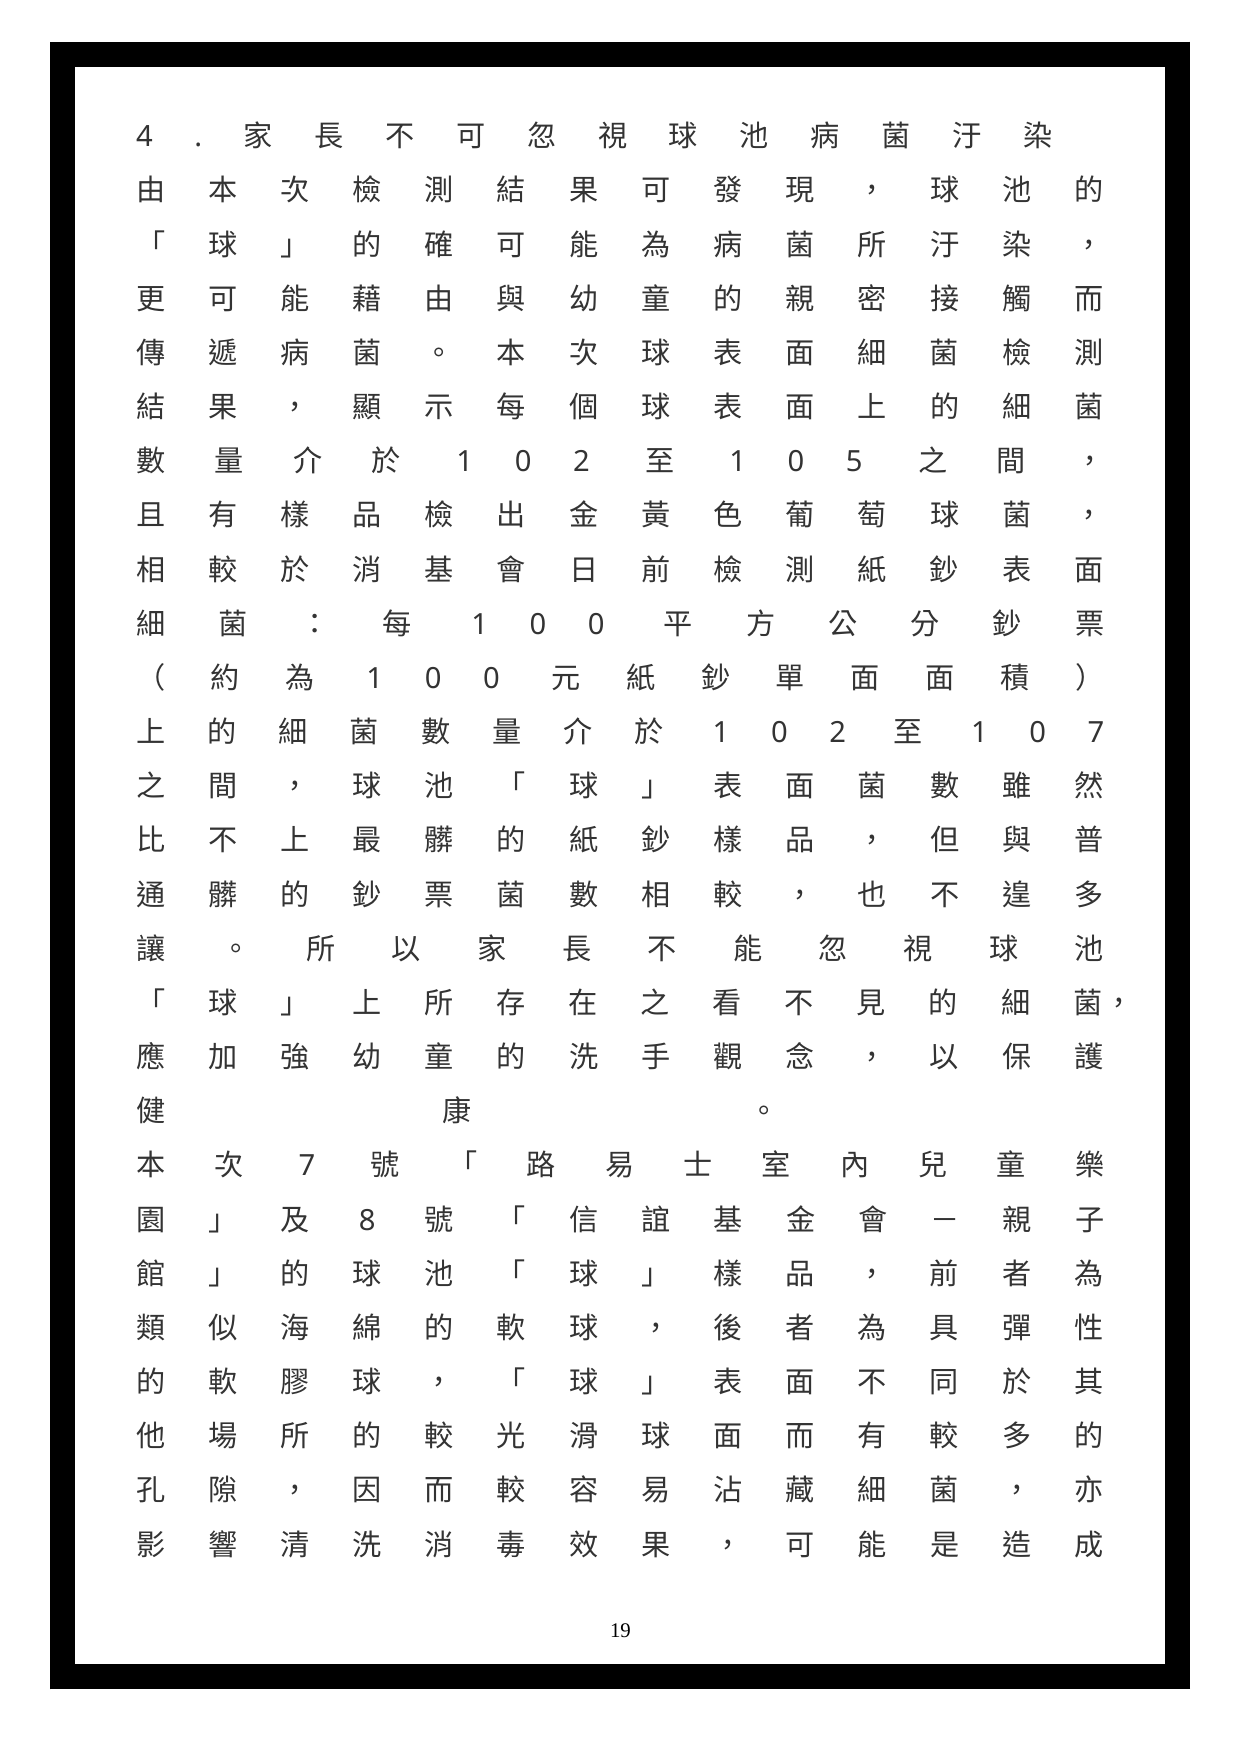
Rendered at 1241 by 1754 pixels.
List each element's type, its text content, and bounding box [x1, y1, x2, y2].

text 日前消基會接獲消費者反映球池遊樂設施暗藏穢物，網路上亦有類似的傳言流布，姑且不論這些令人瞠目的狀況其真實性如何，球池遊樂設施與幼童密切接觸，衛生安全的問題值得重視和要求。 消基會對於公共衛生不良，可能造成的疾病感染及所衍生的食物汙染問題，多年來持續提醒消費者注意，本次於台北市衛生局疾病管制處的協助下，針對幼兒非常喜歡的球池遊樂場所，進行衛生、安全維護方面的調查，及球池「球」的樣品採集，進行表面代表性細菌的檢測，以瞭解球池的衛生情況。 採樣 本次調查採樣時間係於民國97年3月6日，針對台北市附設有球池遊樂設施的公共場所，進行球池「球」的採樣，每處球池挑選3個採樣點，各取1件樣品共3件樣品，總計抽測8處球池，採得24件樣品。 樣品中，7號「路易士室內兒童樂園」的球樣品為類似海綿的軟球，8號「信誼基金會－親子館」的球為具彈性的軟膠球，其他場所的球皆為表面光滑的塑膠球。 調查及測試結果 一、收費調查 本次調查的8處附設有球池遊樂設施的公共場所，有2處為免費設施：5號「台北市萬華運動中心－兒童遊戲室」及6號「IKEA－兒童遊戲區」，前者為公家設置，後者為民營賣場附設。其他收費場所多另設有其餘遊樂設施可一併使用，以3號「三民遊樂場」每時段（2小時）20元收費最低，1號「台北市青少年育樂中心－Y17親子教學館」每次（3小時）450元索費最高。 二、球池清潔維護方式調查 兒童於球池內遊戲，與球將會密切接觸，因此球池應以適當方式清潔維護，以保持衛生及使用時的安全。 本次調查的場所各表示有不同清潔維護的方式：1號「台北市青少年育樂中心－Y17親子教學館」每個月取出球清洗後再經酒精消毒；2號「台北市兒童交通博物館－親子廣場」不洗球、半年換球1次；3號「三民遊樂場」每3個月將球取出清洗擦乾；4號「湯姆龍親子堡」則每週以噴灑酒精水溶液的方式清潔；5號「台北市萬華運動中心－兒童遊戲室」每週一洗球（水洗及10％酒精洗）後晒乾；6號「IKEA－兒童遊戲區」球每個月外包換洗；7號「路易士室內兒童樂園」每3個月洗球1次，1年則更換；8號「信誼基金會－親子館」2個月3次洗球後以漂白水處理晾乾。 球池清潔維護工作如果能夠有標準的作業程序，人員依據流程操作並留下紀錄，能有助於清潔維護的確實管理；若能進一步將清潔維護的內容及紀錄張貼告示，則更能提供消費者瞭解該場所清潔狀況的資訊。可惜本次調查發現，各球池場所或是沒有紀錄，或是僅以工作日誌的方式作自我提醒，並沒有將實際的執行情況作成紀錄，僅7號「路易士室內兒童樂園」有維護紀錄表，但未記錄清潔工作內容，所以也會讓消費者對清潔維護的方式有所存疑。 球池或因球數龐大，時時清洗有執行上的困難，但球池內若有異物及顯而易見的髒汙，則應有效率的排除。1號「台北市青少年育樂中心－Y17親子教學館」、2號「台北市兒童交通博物館－親子廣場」、4號「湯姆龍親子堡」及7號「路易士室內兒童樂園」自行表示有密集的巡檢動作以清理排除異物。 本次實際勘察結果，於4號「湯姆龍親子堡」池內發現掉落的棉線，6號「I IKEA－兒童遊戲區」的球池中則有鉛筆及飾品。 三、使用規範調查 依據「各行業附設兒童遊樂設施安全管理規範」的安全檢查表要求，應「於適當地點公告遊戲方法」。因此遊戲方法及使用規範應於適當地點公告，消費者或使用者能夠立即且清楚地察覺，才能達到訊息揭露的效果，以提供及提醒使用者正確使用的資訊。 本次調查的8處球池場所，有6處訂有使用者年齡或是身高上的限制或相關要求；5處要求不可飲食；4處提醒不要有激烈危險的相關動作；另外3號「三民遊樂場」、6號「IKEA－兒童遊戲區」及8號「信誼基金會－親子館」有病童勿入的相關提醒；2號「台北市兒童交通博物館－親子廣場」及7號「路易士室內兒童樂園」謝絕攜入尖銳物品；1號「台北市青少年育樂中心－Y17親子教學館」希望入場前先洗手；2號「台北市兒童交通博物館－親子廣場」提示入場前30分鐘勿讓孩童吃過多食物，以免造成嘔吐及定時帶幼童如廁等。 整體而言，1號「台北市青少年育樂中心－Y17親子教學館」、2號「台北市兒童交通博物館－親子廣場」及7號「路易士室內兒童樂園」的相關使用規範內容中提示的項目較多。 遊樂設施雖訂有規範，但使用者未必都能確實執行或注意，因此適當的告知及監督管控仍有必要。本次球池場所對於球池監控多採機動巡視的方式，其中以6號「IKEA－兒童遊戲區」有專人在旁照顧最為周全，4號「湯姆龍親子堡」及7號「路易士室內兒童樂園」則表示，在假日消費者較多時會有專人監控。4號「湯姆龍親子堡」及8號「信誼基金會－親子館」表示設有監視器監控。 四、總生菌數 總生菌數是指檢測樣品的「活細菌總數」，可以作為評估衛生程度的指標。 各處球池場所「球」的大小或有不同，本次細菌檢測，結果是以平均1個球表面的菌數來表示。總生菌數檢測結果中，菌數較高、表現較差的樣品有2件，球表面的菌數介於10,000至100,000 CFU／球（colony forming unit；菌落形成單位）之間，分別取自7號「路易士室內兒童樂園」及8號「信誼基金會－親子館」的樣品。有11件樣品的表面總生菌數落在100至1,000 CFU／球之間，包括1號「台北市青少年育樂中心－Y17親子教學館」、2號「台北市兒童交通博物館－親子廣場」、3號「三民遊樂場」及6號「IKEA－兒童遊戲區」的球樣品，平均檢出量小於1,000 CFU╱球。 五、大腸桿菌群 大腸桿菌群廣泛存在於動物的腸道內、汙水和土壤等環境，因此也常被用來作為監測食品遭受汙染、或是製程有缺失的重要指標。 本次球池「球」表面大腸桿菌群檢測結果，有5件樣品檢出大腸桿菌群，檢出量小於100 MPN（最確數）／球，分別取自6號「IKEA－兒童遊戲區」、7號「路易士室內兒童樂園」及8號「信誼基金會－親子館」的樣品，其他樣品則未檢出大腸桿菌群。 六、大腸桿菌 大腸桿菌主要存在於動物的腸道，會隨著糞便排出體外，是評估食品是否受到糞便汙染的重要指標。特定的大腸桿菌更是病原菌而必須特別注意。 本次球表面大腸桿菌檢測結果，皆未檢出。 七、金黃色葡萄球菌 金黃色葡萄球菌常是許多食物中毒案例中的肇因元兇。金黃色葡萄球菌是一種病原菌，因為產生腸毒素，而造成食物中毒，主要症狀為嘔吐、噁心、腹瀉、腹痛等，同時可能會造成膿瘍（abscess）、各式化膿性感染（如心內膜炎和骨髓炎）、中毒性休克症候群（toxic shock syndrome）等，對人類的健康產生重大的威脅。 另外，由於金黃色葡萄球菌具耐乾燥的特性，在日常接觸的物品表面比大腸桿菌更容易存活，所以在許多器物的衛生上，必須注意金黃色葡萄球菌的汙染。 本次球表面金黃色葡萄球菌檢測結果，有2件樣品檢出量小於10 MPN／球，皆為取自8號「信誼基金會－親子館」的樣品。其他樣品皆未檢出。 總結 球池對許多幼童有著強烈的吸引力，病菌感染對幼童卻有強大的侵襲力，而球池遊樂設施具有與幼童密切接觸的特性，所以必須特別注意球池的衛生維護和管理，以免成為病菌棲息的溫床，才能降低可能感染致病的機會。 1.業者應定期消毒並加強巡視 針對球池的清潔維護工作，消基會建議應建立標準作業程序與品管機制，定期清洗消毒並留下紀錄，如此將有助於清潔維護的確實管理，並應將完整的清潔紀錄張貼揭露，供消費者瞭解該場所清潔維護的狀況。 酒精消毒的方式，70％左右酒精溶液有較佳的殺菌效果，部分場所調配用來殺菌的酒精溶液酒精濃度偏低，可能影響消毒效果；且噴灑方式必須全面，中下層球若沒有噴到就無法達到應有的殺菌作用。另外有場所會為消費者於入館前量測體溫及手部酒精消毒，是更積極的管理作法。 球池內的異物及目視可察的髒汙，可能造成幼童立即性的傷害和擴展性的穢物沾染，應以更有效率的程序來管理。例如本次部分場所表示設有監視器，應善加利用。另外球池異物的搜檢也應列為經常性的工作重點，以及時排除異物。 2.業者應公告使用規範供消費者遵守 對於球池場所應該注意的使用規範，業者必須清楚告示及人員告知提醒，當然衛生維護也需要使用者的配合才會更有成效。例如確實遵守球池入場的年齡限制，避免帶病童入場，球池內避免飲食、攜入尖銳物品，入場前洗手，提醒或定時帶幼童如廁，制止幼兒做出激烈或是危險動作等，由業者與消費者共同維護，才能建構及維護一個衛生安全的遊戲環境。 3.政府應積極稽查 目前在台北市對於營業場所的衛生是依據「台北市營業衛生管理自治條例」，由衛生局主管執行，但該條例對於娛樂業的要求，主要侷限於室內空氣品質及業者對於顧客的脫序行為處理，關於設備的清潔維護尚無較明確的規定。至於各行業所附設「非營利性」的遊樂設施，則以「各行業附設兒童遊樂設施安全管理規範」為全國的管理依據，其中「各行業主管機關得自行或會同當地建管、工務、消防、衛生、環保、社政等相關目的事業主管機關及消費者保護官，依安全稽查檢核表對各行業附設兒童遊樂設施實施安全稽查。」然稽查檢核表中關於衛生項目僅有「定期環境清潔消毒（室內設施每日至少清潔消毒二次）」之籠統描述，至於各行業主管機關是否積極稽查，仍有模糊空間。所以綜觀目前政府單位對於遊樂設施的衛生管理，在相關規範及執行面上似乎都有應加強之處。 4.家長不可忽視球池病菌汙染 由本次檢測結果可發現，球池的「球」的確可能為病菌所汙染，更可能藉由與幼童的親密接觸而傳遞病菌。本次球表面細菌檢測結果，顯示每個球表面上的細菌數量介於102至105之間，且有樣品檢出金黃色葡萄球菌，相較於消基會日前檢測紙鈔表面細菌：每100平方公分鈔票（約為100元紙鈔單面面積）上的細菌數量介於102至107之間，球池「球」表面菌數雖然比不上最髒的紙鈔樣品，但與普通髒的鈔票菌數相較，也不遑多讓。所以家長不能忽視球池「球」上所存在之看不見的細菌，應加強幼童的洗手觀念，以保護健康。 本次7號「路易士室內兒童樂園」及8號「信誼基金會－親子館」的球池「球」樣品，前者為類似海綿的軟球，後者為具彈性的軟膠球，「球」表面不同於其他場所的較光滑球面而有較多的孔隙，因而較容易沾藏細菌，亦影響清洗消毒效果，可能是造成微生物檢測結果表現較差的原因之ㄧ，所以此二處場所更應該加強清潔維護的工作。 生活周遭各種病菌伺伏，最後再次提醒消費者，時時注意個人的清潔衛生，就能幫助您與病菌保持距離，減少疾病侵襲的機會。 詳細調查結果表格請見《消費者報導雜誌》324期 第35至44頁「北市球池衛生檢測與清潔調查」 [136, 103, 1104, 1566]
